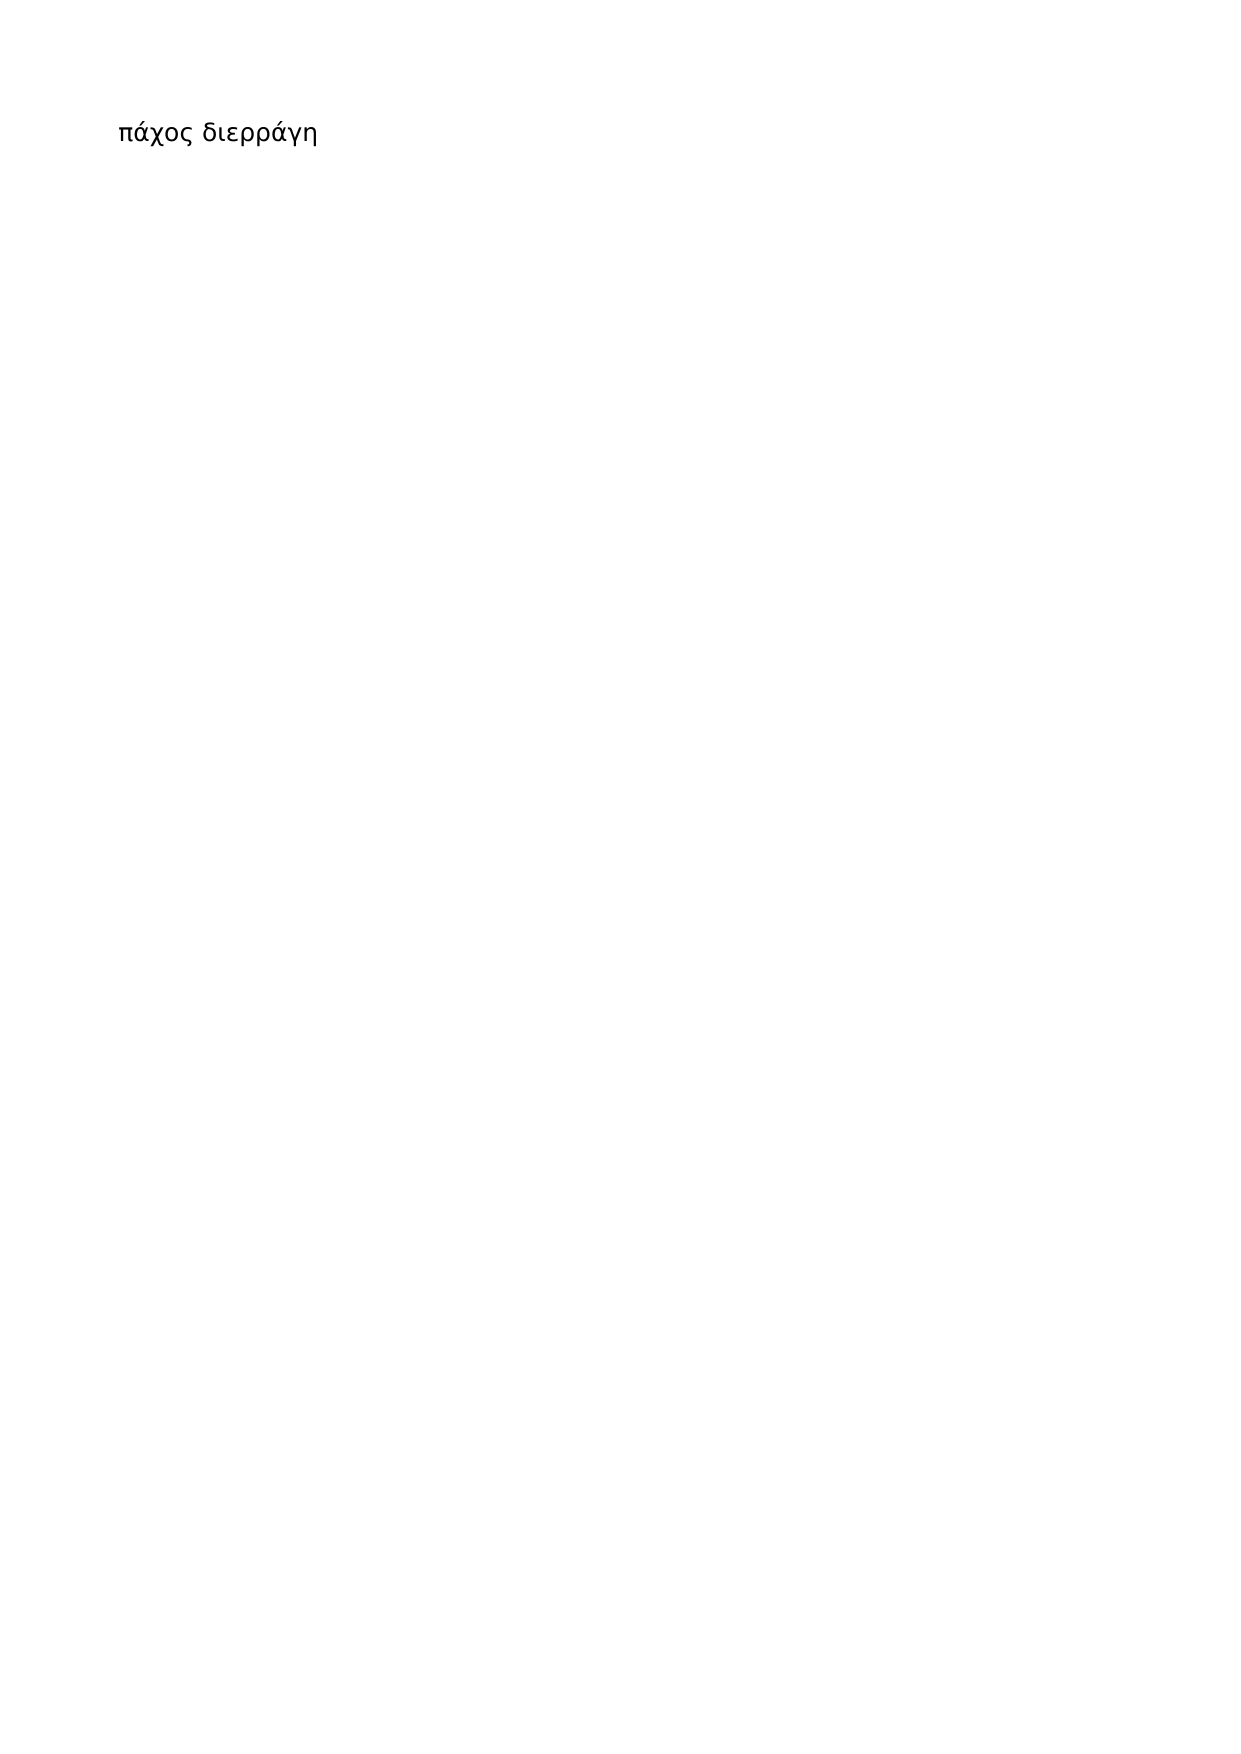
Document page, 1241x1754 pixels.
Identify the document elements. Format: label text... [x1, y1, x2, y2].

text πάχος διερράγη [118, 118, 1122, 147]
